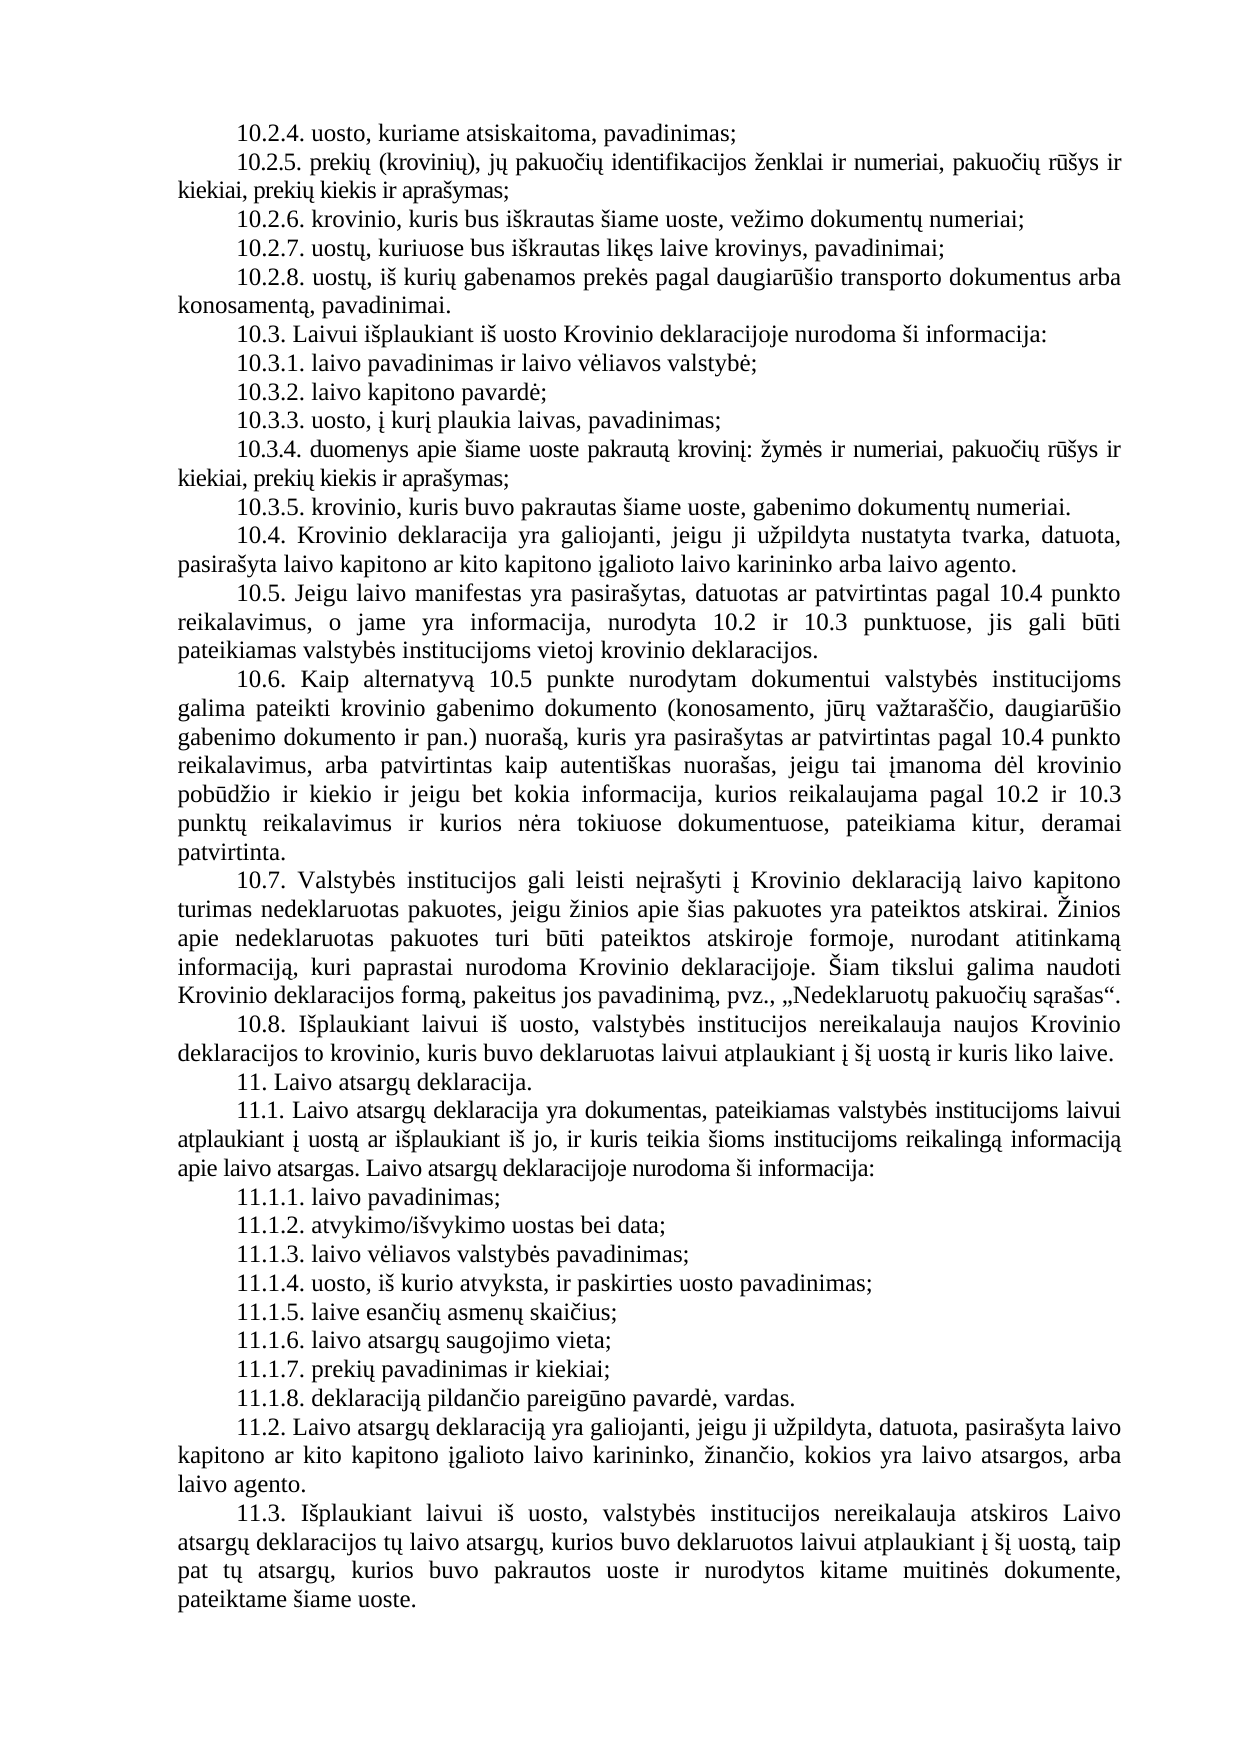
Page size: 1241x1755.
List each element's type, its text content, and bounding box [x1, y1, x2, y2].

text 10.2.7. uostų, kuriuose bus iškrautas likęs laive krovinys, pavadinimai; [177, 233, 1122, 262]
text 10.3.4. duomenys apie šiame uoste pakrautą krovinį: žymės ir numeriai, pakuočių rūšys ir kiekiai, prekių kiekis ir aprašymas; [177, 434, 1122, 492]
text 11.1.6. laivo atsargų saugojimo vieta; [177, 1326, 1122, 1354]
text 10.3.2. laivo kapitono pavardė; [177, 377, 1122, 406]
text 10.3.3. uosto, į kurį plaukia laivas, pavadinimas; [177, 406, 1122, 434]
text 11.2. Laivo atsargų deklaraciją yra galiojanti, jeigu ji užpildyta, datuota, pasirašyta laivo kapitono ar kito kapitono įgalioto laivo karininko, žinančio, kokios yra laivo atsargos, arba laivo agento. [177, 1412, 1122, 1498]
text 11.1.1. laivo pavadinimas; [177, 1182, 1122, 1211]
text 11.1.7. prekių pavadinimas ir kiekiai; [177, 1354, 1122, 1383]
text 11.1.5. laive esančių asmenų skaičius; [177, 1297, 1122, 1326]
text 10.2.6. krovinio, kuris bus iškrautas šiame uoste, vežimo dokumentų numeriai; [177, 204, 1122, 233]
text 10.5. Jeigu laivo manifestas yra pasirašytas, datuotas ar patvirtintas pagal 10.4 punkto reikalavimus, o jame yra informacija, nurodyta 10.2 ir 10.3 punktuose, jis gali būti pateikiamas valstybės institucijoms vietoj krovinio deklaracijos. [177, 578, 1122, 664]
text 10.2.8. uostų, iš kurių gabenamos prekės pagal daugiarūšio transporto dokumentus arba konosamentą, pavadinimai. [177, 262, 1122, 319]
text 10.8. Išplaukiant laivui iš uosto, valstybės institucijos nereikalauja naujos Krovinio deklaracijos to krovinio, kuris buvo deklaruotas laivui atplaukiant į šį uostą ir kuris liko laive. [177, 1009, 1122, 1067]
text 11.1.2. atvykimo/išvykimo uostas bei data; [177, 1211, 1122, 1239]
text 10.2.5. prekių (krovinių), jų pakuočių identifikacijos ženklai ir numeriai, pakuočių rūšys ir kiekiai, prekių kiekis ir aprašymas; [177, 147, 1122, 204]
text 10.4. Krovinio deklaracija yra galiojanti, jeigu ji užpildyta nustatyta tvarka, datuota, pasirašyta laivo kapitono ar kito kapitono įgalioto laivo karininko arba laivo agento. [177, 521, 1122, 578]
text 11. Laivo atsargų deklaracija. [177, 1067, 1122, 1096]
text 11.1.3. laivo vėliavos valstybės pavadinimas; [177, 1239, 1122, 1268]
text 11.3. Išplaukiant laivui iš uosto, valstybės institucijos nereikalauja atskiros Laivo atsargų deklaracijos tų laivo atsargų, kurios buvo deklaruotos laivui atplaukiant į šį uostą, taip pat tų atsargų, kurios buvo pakrautos uoste ir nurodytos kitame muitinės dokumente, pateiktame šiame uoste. [177, 1498, 1122, 1613]
text 10.6. Kaip alternatyvą 10.5 punkte nurodytam dokumentui valstybės institucijoms galima pateikti krovinio gabenimo dokumento (konosamento, jūrų važtaraščio, daugiarūšio gabenimo dokumento ir pan.) nuorašą, kuris yra pasirašytas ar patvirtintas pagal 10.4 punkto reikalavimus, arba patvirtintas kaip autentiškas nuorašas, jeigu tai įmanoma dėl krovinio pobūdžio ir kiekio ir jeigu bet kokia informacija, kurios reikalaujama pagal 10.2 ir 10.3 punktų reikalavimus ir kurios nėra tokiuose dokumentuose, pateikiama kitur, deramai patvirtinta. [177, 664, 1122, 866]
text 10.3.1. laivo pavadinimas ir laivo vėliavos valstybė; [177, 348, 1122, 377]
text 11.1. Laivo atsargų deklaracija yra dokumentas, pateikiamas valstybės institucijoms laivui atplaukiant į uostą ar išplaukiant iš jo, ir kuris teikia šioms institucijoms reikalingą informaciją apie laivo atsargas. Laivo atsargų deklaracijoje nurodoma ši informacija: [177, 1096, 1122, 1182]
text 10.7. Valstybės institucijos gali leisti neįrašyti į Krovinio deklaraciją laivo kapitono turimas nedeklaruotas pakuotes, jeigu žinios apie šias pakuotes yra pateiktos atskirai. Žinios apie nedeklaruotas pakuotes turi būti pateiktos atskiroje formoje, nurodant atitinkamą informaciją, kuri paprastai nurodoma Krovinio deklaracijoje. Šiam tikslui galima naudoti Krovinio deklaracijos formą, pakeitus jos pavadinimą, pvz., „Nedeklaruotų pakuočių sąrašas“. [177, 866, 1122, 1009]
text 11.1.4. uosto, iš kurio atvyksta, ir paskirties uosto pavadinimas; [177, 1268, 1122, 1297]
text 10.2.4. uosto, kuriame atsiskaitoma, pavadinimas; [177, 118, 1122, 147]
text 10.3. Laivui išplaukiant iš uosto Krovinio deklaracijoje nurodoma ši informacija: [177, 319, 1122, 348]
text 11.1.8. deklaraciją pildančio pareigūno pavardė, vardas. [177, 1383, 1122, 1412]
text 10.3.5. krovinio, kuris buvo pakrautas šiame uoste, gabenimo dokumentų numeriai. [177, 492, 1122, 521]
